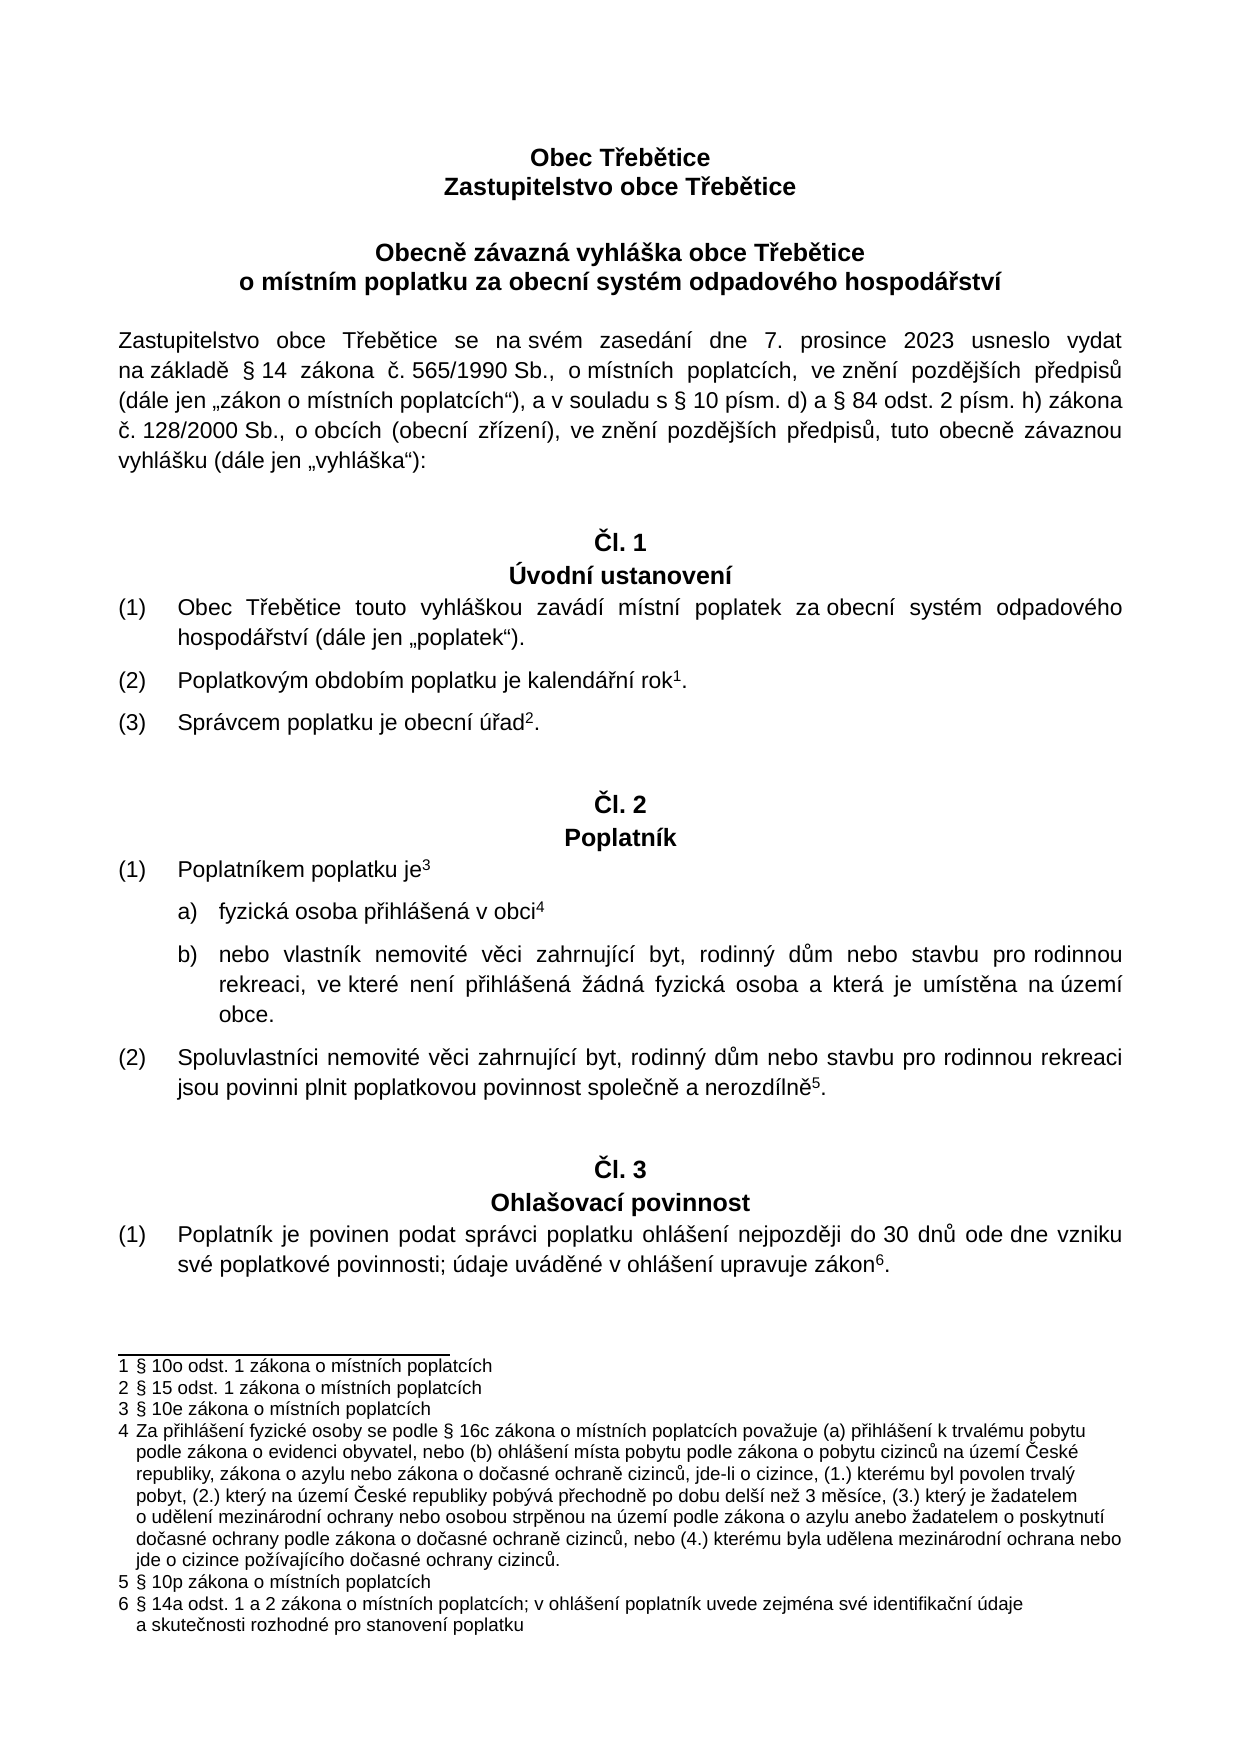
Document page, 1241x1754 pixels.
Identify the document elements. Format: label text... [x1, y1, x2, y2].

list § 10p zákona o místních poplatcích [118, 1571, 1122, 1592]
list Spoluvlastníci nemovité věci zahrnující byt, rodinný dům nebo stavbu pro rodinnou rekreaci jsou povinni plnit poplatkovou povinnost společně a nerozdílně. [118, 1044, 1122, 1101]
text Obec Třebětice Zastupitelstvo obce Třebětice [118, 143, 1122, 201]
list Poplatkovým obdobím poplatku je kalendářní rok. [118, 667, 1122, 693]
subtitle Čl. 1 Úvodní ustanovení [118, 528, 1122, 589]
list Poplatník je povinen podat správci poplatku ohlášení nejpozději do 30 dnů ode dne vzniku své poplatkové povinnosti; údaje uváděné v ohlášení upravuje zákon. [118, 1221, 1122, 1277]
list Správcem poplatku je obecní úřad. [118, 709, 1122, 736]
subtitle Čl. 2 Poplatník [118, 789, 1122, 851]
subtitle Čl. 3 Ohlašovací povinnost [118, 1154, 1122, 1216]
list Za přihlášení fyzické osoby se podle § 16c zákona o místních poplatcích považuje (a) přihlášení k trvalému pobytu podle zákona o evidenci obyvatel, nebo (b) ohlášení místa pobytu podle zákona o pobytu cizinců na území České republiky, zákona o azylu nebo zákona o dočasné ochraně cizinců, jde-li o cizince, (1.) kterému byl povolen trvalý pobyt, (2.) který na území České republiky pobývá přechodně po dobu delší než 3 měsíce, (3.) který je žadatelem o udělení mezinárodní ochrany nebo osobou strpěnou na území podle zákona o azylu anebo žadatelem o poskytnutí dočasné ochrany podle zákona o dočasné ochraně cizinců, nebo (4.) kterému byla udělena mezinárodní ochrana nebo jde o cizince požívajícího dočasné ochrany cizinců. [118, 1420, 1122, 1571]
subtitle Obecně závazná vyhláška obce Třebětice o místním poplatku za obecní systém odpadového hospodářství [118, 238, 1122, 295]
list § 14a odst. 1 a 2 zákona o místních poplatcích; v ohlášení poplatník uvede zejména své identifikační údaje a skutečnosti rozhodné pro stanovení poplatku [118, 1592, 1122, 1635]
list Poplatníkem poplatku je [118, 856, 1122, 882]
list nebo vlastník nemovité věci zahrnující byt, rodinný dům nebo stavbu pro rodinnou rekreaci, ve které není přihlášená žádná fyzická osoba a která je umístěna na území obce. [177, 941, 1122, 1028]
list § 15 odst. 1 zákona o místních poplatcích [118, 1377, 1122, 1398]
list § 10e zákona o místních poplatcích [118, 1398, 1122, 1420]
list § 10o odst. 1 zákona o místních poplatcích [118, 1355, 1122, 1377]
list fyzická osoba přihlášená v obci [177, 898, 1122, 925]
text Zastupitelstvo obce Třebětice se na svém zasedání dne 7. prosince 2023 usneslo vydat na základě § 14 zákona č. 565/1990 Sb., o místních poplatcích, ve znění pozdějších předpisů (dále jen „zákon o místních poplatcích“), a v souladu s § 10 písm. d) a § 84 odst. 2 písm. h) zákona č. 128/2000 Sb., o obcích (obecní zřízení), ve znění pozdějších předpisů, tuto obecně závaznou vyhlášku (dále jen „vyhláška“): [118, 327, 1122, 474]
list Obec Třebětice touto vyhláškou zavádí místní poplatek za obecní systém odpadového hospodářství (dále jen „poplatek“). [118, 594, 1122, 650]
